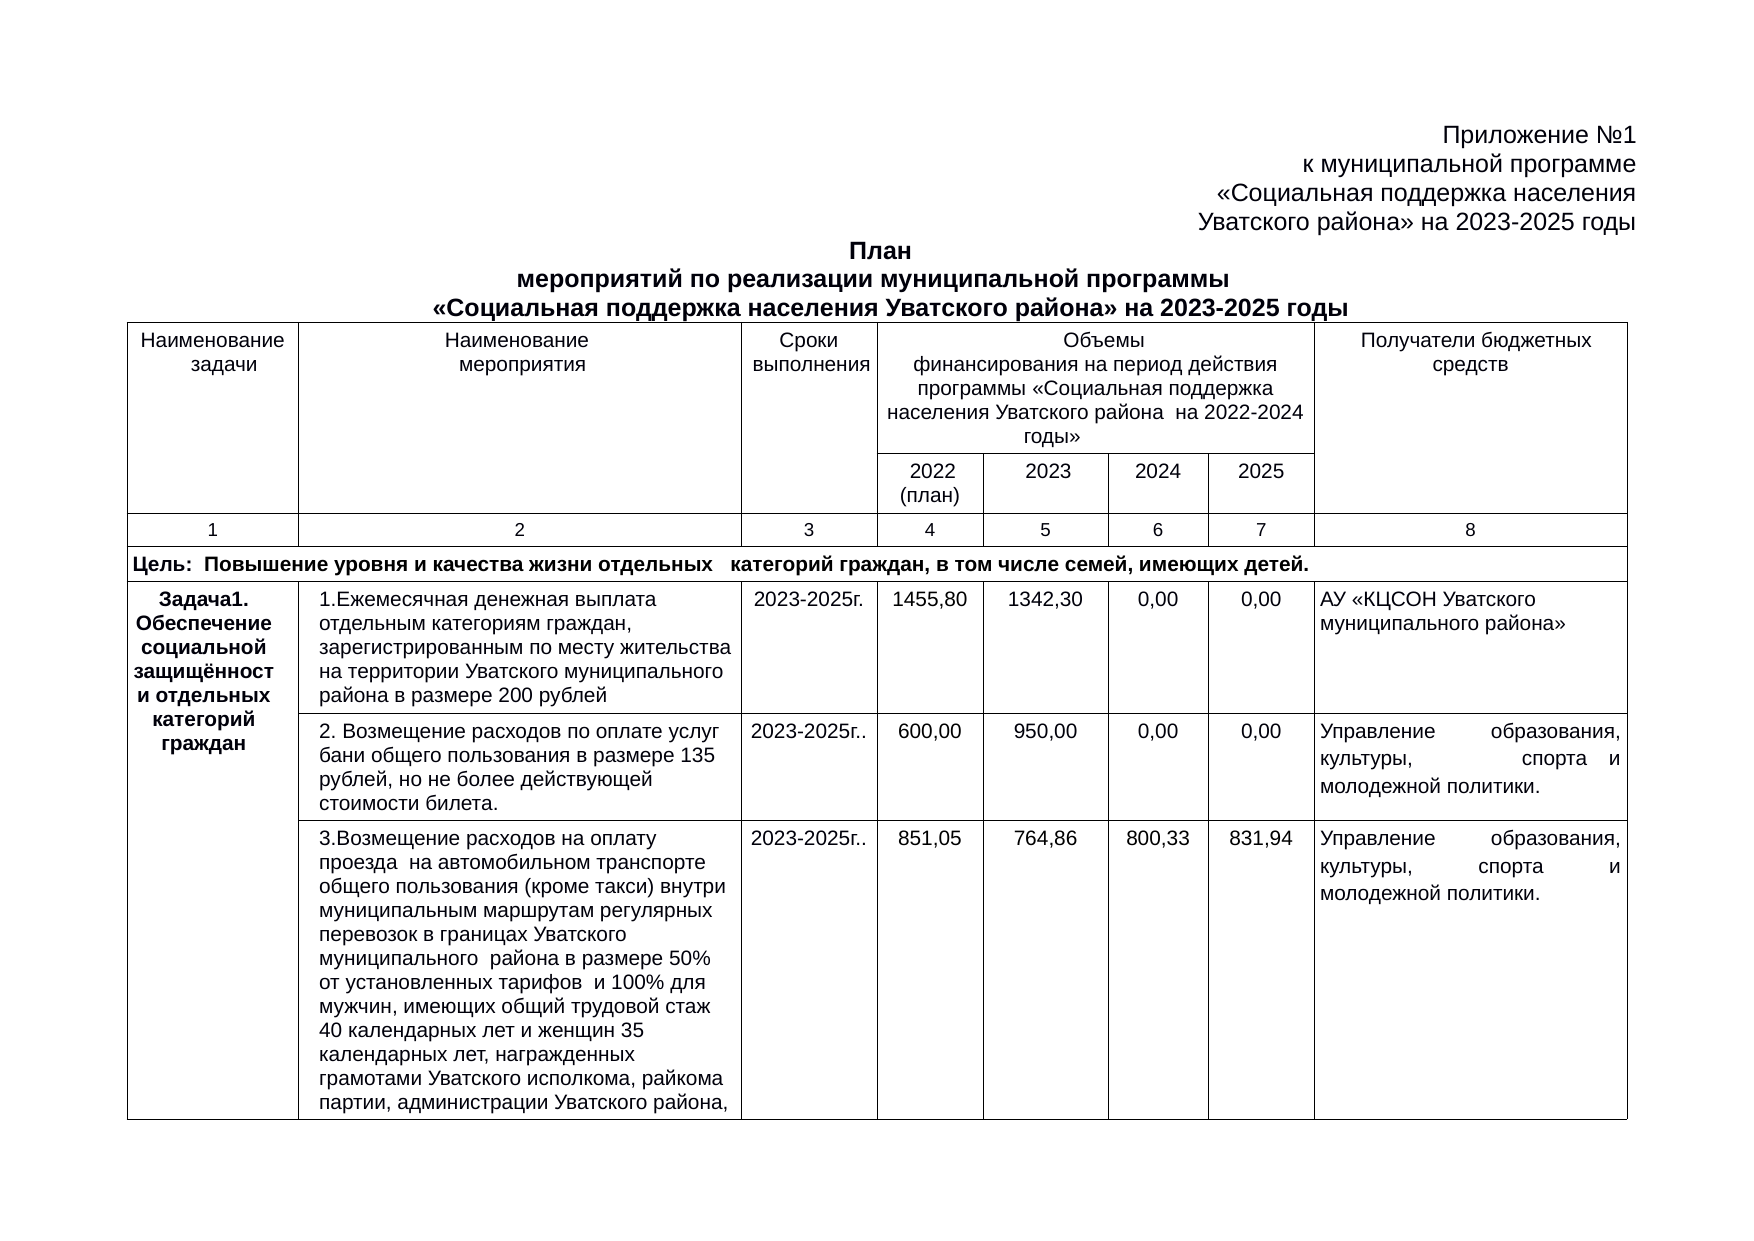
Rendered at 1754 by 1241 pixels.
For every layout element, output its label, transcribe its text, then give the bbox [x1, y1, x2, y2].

table_cell 6 [1109, 514, 1208, 546]
table_header Сроки выполнения [742, 323, 877, 513]
table_cell 2023 [984, 454, 1108, 513]
table_cell 831,94 [1209, 821, 1314, 1119]
table_cell 764,86 [984, 821, 1108, 1119]
table_cell 0,00 [1109, 582, 1208, 713]
table_cell 0,00 [1209, 582, 1314, 713]
table_cell 0,00 [1209, 714, 1314, 820]
text Уватского района» на 2023-2025 годы [118, 207, 1636, 236]
table_cell 1342,30 [984, 582, 1108, 713]
table_cell 2. Возмещение расходов по оплате услуг бани общего пользования в размере 135 рублей, но не более действующей стоимости билета. [299, 714, 741, 820]
table_cell 7 [1209, 514, 1314, 546]
table_cell 1455,80 [878, 582, 983, 713]
text к муниципальной программе [118, 149, 1636, 178]
table_cell 2 [299, 514, 741, 546]
table_cell 0,00 [1109, 714, 1208, 820]
table_cell 3 [742, 514, 877, 546]
table_cell Цель: Повышение уровня и качества жизни отдельных категорий граждан, в том числе семей, имеющих детей. [128, 547, 1627, 581]
table_cell 600,00 [878, 714, 983, 820]
table_cell 8 [1315, 514, 1627, 546]
table_header Наименование задачи [128, 323, 298, 513]
text Приложение №1 [118, 118, 1636, 149]
table_cell 2023-2025г.. [742, 821, 877, 1119]
table_cell 2024 [1109, 454, 1208, 513]
text План [118, 236, 1636, 264]
table_cell 5 [984, 514, 1108, 546]
table_cell 851,05 [878, 821, 983, 1119]
table_cell 2023-2025г. [742, 582, 877, 713]
table_header Объемы финансирования на период действия программы «Социальная поддержка населения Уватского района на 2022-2024 годы» [878, 323, 1314, 453]
table_cell Управление образования, культуры, спорта и молодежной политики. [1315, 821, 1627, 1119]
table_cell 1 [128, 514, 298, 546]
table_cell 3.Возмещение расходов на оплату проезда на автомобильном транспорте общего пользования (кроме такси) внутри муниципальным маршрутам регулярных перевозок в границах Уватского муниципального района в размере 50% от установленных тарифов и 100% для мужчин, имеющих общий трудовой стаж 40 календарных лет и женщин 35 календарных лет, награжденных грамотами Уватского исполкома, райкома партии, администрации Уватского района, [299, 821, 741, 1119]
table_cell 1.Ежемесячная денежная выплата отдельным категориям граждан, зарегистрированным по месту жительства на территории Уватского муниципального района в размере 200 рублей [299, 582, 741, 713]
table_cell 2023-2025г.. [742, 714, 877, 820]
table_cell 2025 [1209, 454, 1314, 513]
text «Социальная поддержка населения Уватского района» на 2023-2025 годы [118, 293, 1636, 322]
table_cell 2022 (план) [878, 454, 983, 513]
text мероприятий по реализации муниципальной программы [118, 264, 1636, 293]
table_cell Задача1. Обеспечение социальной защищённости отдельных категорий граждан [128, 582, 298, 1119]
table_header Получатели бюджетных средств [1315, 323, 1627, 513]
table_cell 4 [878, 514, 983, 546]
text «Социальная поддержка населения [118, 178, 1636, 207]
table_cell 950,00 [984, 714, 1108, 820]
table_cell 800,33 [1109, 821, 1208, 1119]
table_cell Управление образования, культуры, спорта и молодежной политики. [1315, 714, 1627, 820]
table_header Наименование мероприятия [299, 323, 741, 513]
table_cell АУ «КЦСОН Уватского муниципального района» [1315, 582, 1627, 713]
